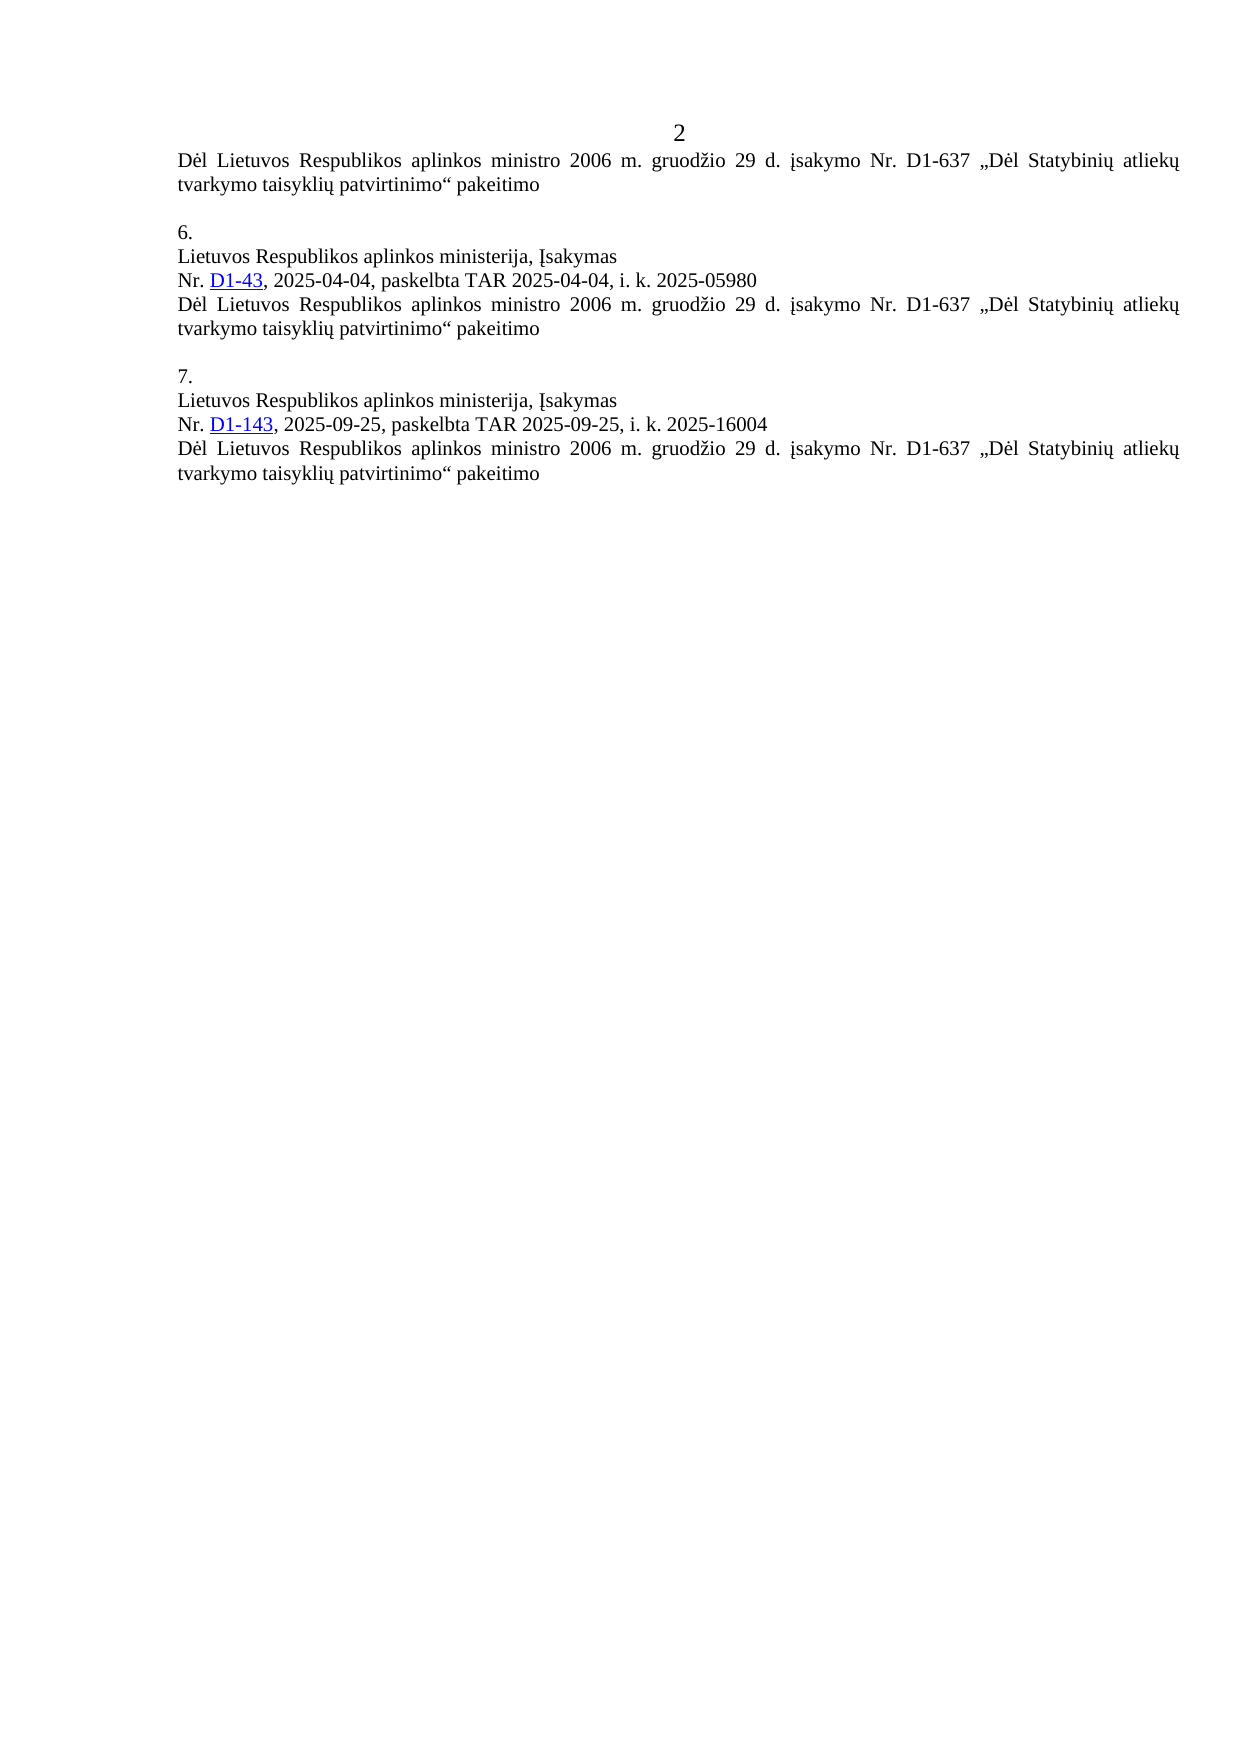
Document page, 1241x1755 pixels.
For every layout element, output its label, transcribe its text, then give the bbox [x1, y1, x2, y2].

text Dėl Lietuvos Respublikos aplinkos ministro 2006 m. gruodžio 29 d. įsakymo Nr. D1-637 „Dėl Statybinių atliekų tvarkymo taisyklių patvirtinimo“ pakeitimo [177, 436, 1181, 484]
text 6. [177, 220, 1181, 244]
text Lietuvos Respublikos aplinkos ministerija, Įsakymas [177, 244, 1181, 268]
text 7. [177, 364, 1181, 388]
text Nr. D1-43, 2025-04-04, paskelbta TAR 2025-04-04, i. k. 2025-05980 [177, 268, 1181, 292]
text Lietuvos Respublikos aplinkos ministerija, Įsakymas [177, 388, 1181, 412]
text Dėl Lietuvos Respublikos aplinkos ministro 2006 m. gruodžio 29 d. įsakymo Nr. D1-637 „Dėl Statybinių atliekų tvarkymo taisyklių patvirtinimo“ pakeitimo [177, 292, 1181, 340]
text Dėl Lietuvos Respublikos aplinkos ministro 2006 m. gruodžio 29 d. įsakymo Nr. D1-637 „Dėl Statybinių atliekų tvarkymo taisyklių patvirtinimo“ pakeitimo [177, 148, 1181, 196]
text Nr. D1-143, 2025-09-25, paskelbta TAR 2025-09-25, i. k. 2025-16004 [177, 412, 1181, 436]
